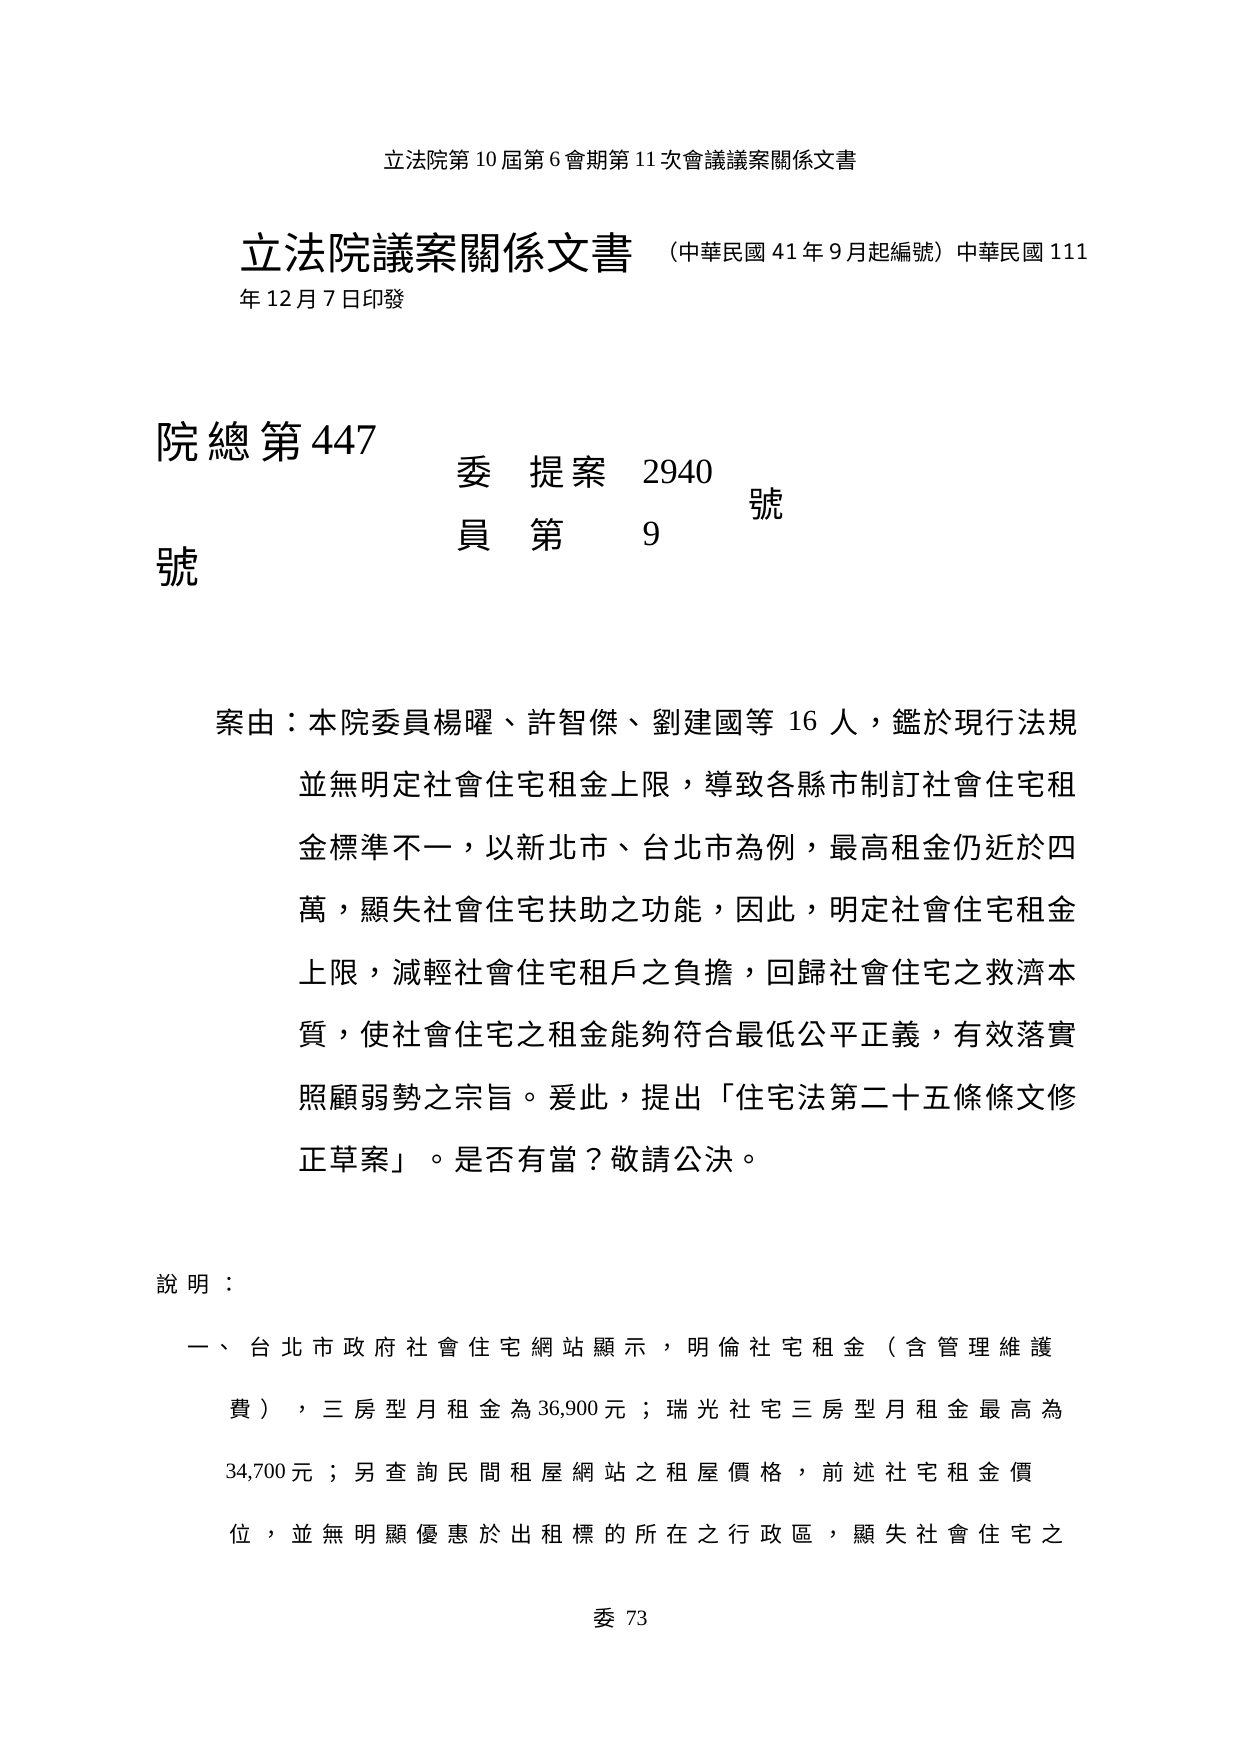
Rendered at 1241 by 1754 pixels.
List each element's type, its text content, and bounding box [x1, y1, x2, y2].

table_header 院總第447號 [151, 377, 409, 627]
table_header 29409 [629, 377, 741, 627]
table_header [778, 377, 782, 494]
table_header [778, 496, 782, 517]
text 立法院議案關係文書 （中華民國41年9月起編號）中華民國111年12月7日印發 [239, 219, 1089, 314]
text 說明： [151, 1252, 1089, 1314]
table_header [782, 377, 797, 627]
table_header [778, 518, 782, 627]
text 一、台北市政府社會住宅網站顯示，明倫社宅租金（含管理維護費），三房型月租金為36,900元；瑞光社宅三房型月租金最高為34,700元；另查詢民間租屋網站之租屋價格，前述社宅租金價位，並無明顯優惠於出租標的所在之行政區，顯失社會住宅之 [173, 1314, 1089, 1564]
table_header 委員 [409, 377, 523, 627]
text 案由：本院委員楊曜、許智傑、劉建國等16人，鑑於現行法規並無明定社會住宅租金上限，導致各縣市制訂社會住宅租金標準不一，以新北市、台北市為例，最高租金仍近於四萬，顯失社會住宅扶助之功能，因此，明定社會住宅租金上限，減輕社會住宅租戶之負擔，回歸社會住宅之救濟本質，使社會住宅之租金能夠符合最低公平正義，有效落實照顧弱勢之宗旨。爰此，提出「住宅法第二十五條條文修正草案」。是否有當？敬請公決。 [206, 689, 1089, 1189]
table_header 提案第 [523, 377, 629, 627]
table_header 號 [741, 377, 778, 627]
